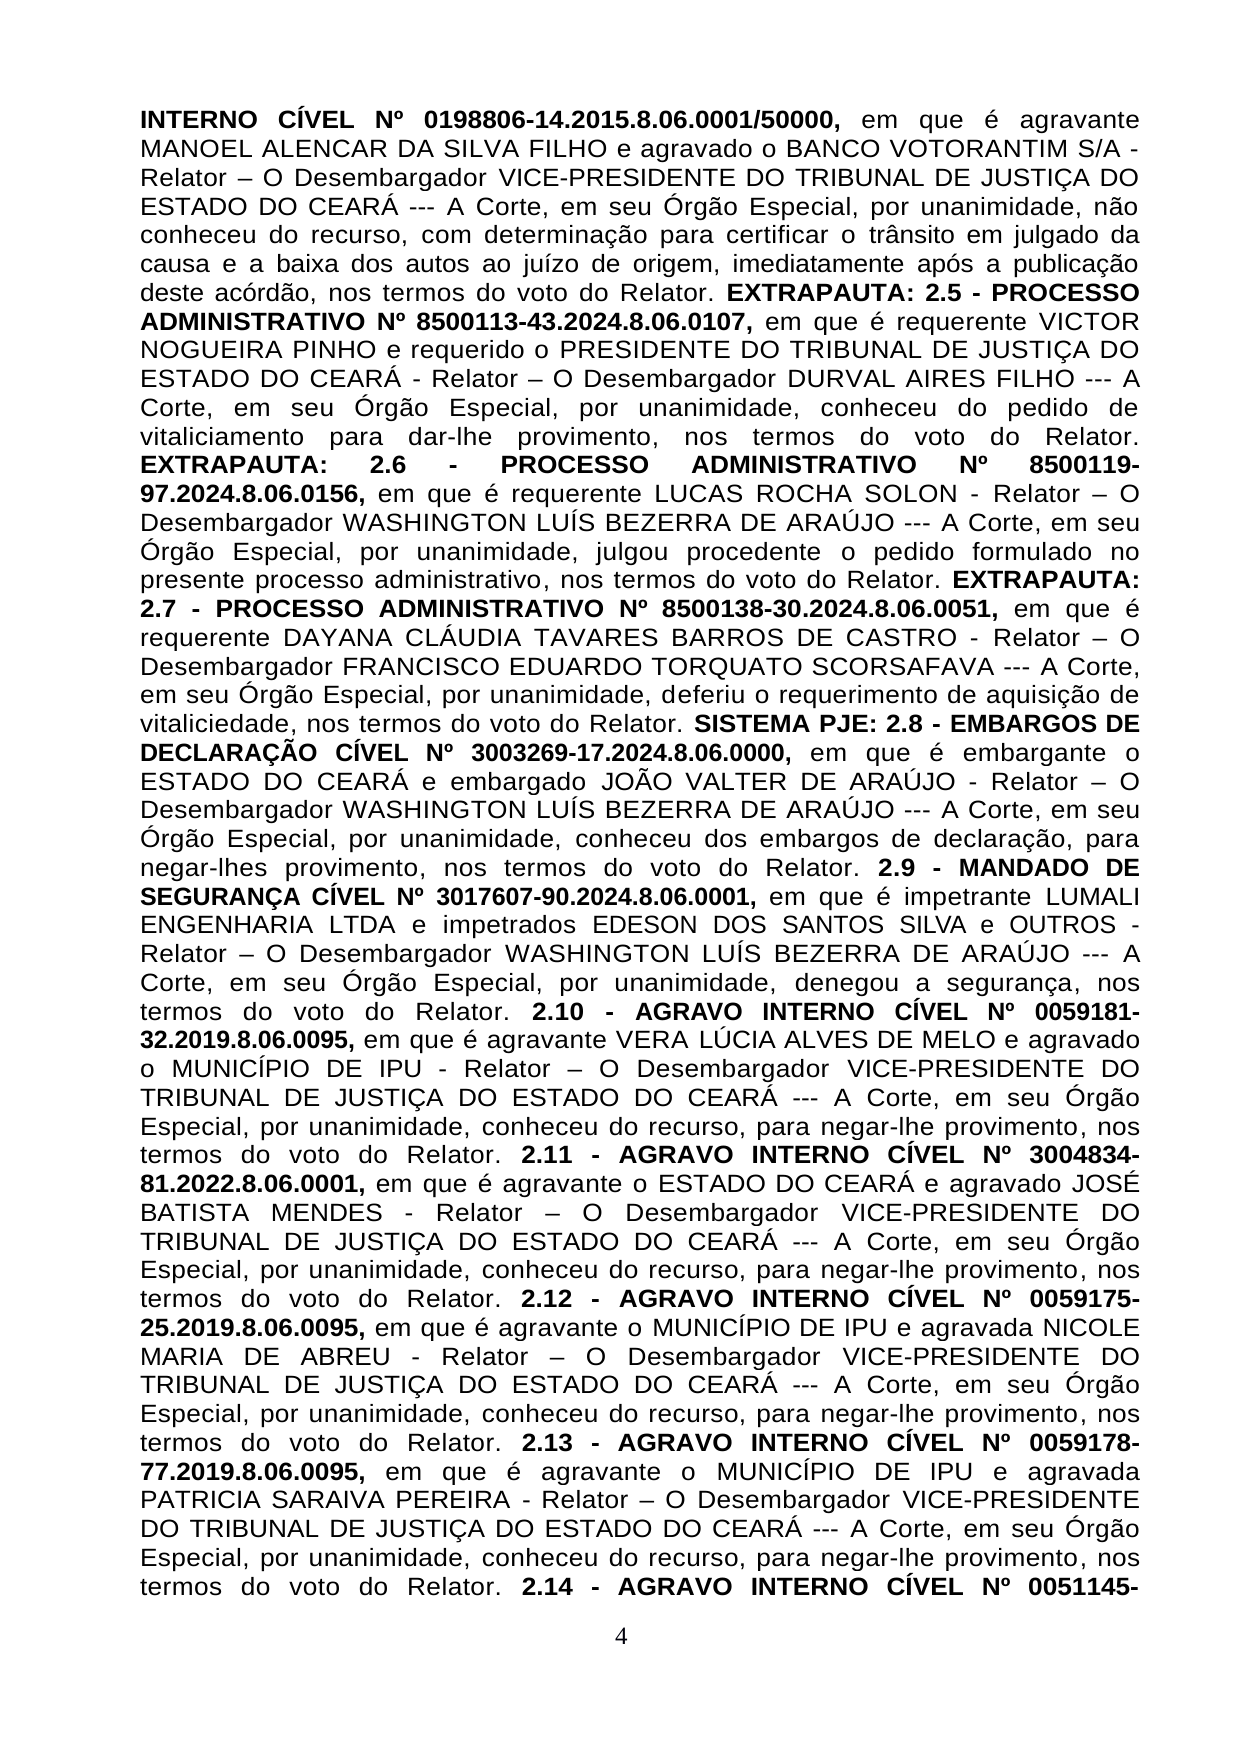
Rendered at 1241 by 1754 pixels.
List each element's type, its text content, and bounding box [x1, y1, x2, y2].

text INTERNO CÍVEL Nº 0198806-14.2015.8.06.0001/50000, em que é agravante MANOEL ALENCAR DA SILVA FILHO e agravado o BANCO VOTORANTIM S/A - Relator – O Desembargador VICE-PRESIDENTE DO TRIBUNAL DE JUSTIÇA DO ESTADO DO CEARÁ --- A Corte, em seu Órgão Especial, por unanimidade, não conheceu do recurso, com determinação para certificar o trânsito em julgado da causa e a baixa dos autos ao juízo de origem, imediatamente após a publicação deste acórdão, nos termos do voto do Relator. EXTRAPAUTA: 2.5 - PROCESSO ADMINISTRATIVO Nº 8500113-43.2024.8.06.0107, em que é requerente VICTOR NOGUEIRA PINHO e requerido o PRESIDENTE DO TRIBUNAL DE JUSTIÇA DO ESTADO DO CEARÁ - Relator – O Desembargador DURVAL AIRES FILHO --- A Corte, em seu Órgão Especial, por unanimidade, conheceu do pedido de vitaliciamento para dar-lhe provimento, nos termos do voto do Relator. EXTRAPAUTA: 2.6 - PROCESSO ADMINISTRATIVO Nº 8500119-97.2024.8.06.0156, em que é requerente LUCAS ROCHA SOLON - Relator – O Desembargador WASHINGTON LUÍS BEZERRA DE ARAÚJO --- A Corte, em seu Órgão Especial, por unanimidade, julgou procedente o pedido formulado no presente processo administrativo, nos termos do voto do Relator. EXTRAPAUTA: 2.7 - PROCESSO ADMINISTRATIVO Nº 8500138-30.2024.8.06.0051, em que é requerente DAYANA CLÁUDIA TAVARES BARROS DE CASTRO - Relator – O Desembargador FRANCISCO EDUARDO TORQUATO SCORSAFAVA --- A Corte, em seu Órgão Especial, por unanimidade, deferiu o requerimento de aquisição de vitaliciedade, nos termos do voto do Relator. SISTEMA PJE: 2.8 - EMBARGOS DE DECLARAÇÃO CÍVEL Nº 3003269-17.2024.8.06.0000, em que é embargante o ESTADO DO CEARÁ e embargado JOÃO VALTER DE ARAÚJO - Relator – O Desembargador WASHINGTON LUÍS BEZERRA DE ARAÚJO --- A Corte, em seu Órgão Especial, por unanimidade, conheceu dos embargos de declaração, para negar-lhes provimento, nos termos do voto do Relator. 2.9 - MANDADO DE SEGURANÇA CÍVEL Nº 3017607-90.2024.8.06.0001, em que é impetrante LUMALI ENGENHARIA LTDA e impetrados EDESON DOS SANTOS SILVA e OUTROS - Relator – O Desembargador WASHINGTON LUÍS BEZERRA DE ARAÚJO --- A Corte, em seu Órgão Especial, por unanimidade, denegou a segurança, nos termos do voto do Relator. 2.10 - AGRAVO INTERNO CÍVEL Nº 0059181-32.2019.8.06.0095, em que é agravante VERA LÚCIA ALVES DE MELO e agravado o MUNICÍPIO DE IPU - Relator – O Desembargador VICE-PRESIDENTE DO TRIBUNAL DE JUSTIÇA DO ESTADO DO CEARÁ --- A Corte, em seu Órgão Especial, por unanimidade, conheceu do recurso, para negar-lhe provimento, nos termos do voto do Relator. 2.11 - AGRAVO INTERNO CÍVEL Nº 3004834-81.2022.8.06.0001, em que é agravante o ESTADO DO CEARÁ e agravado JOSÉ BATISTA MENDES - Relator – O Desembargador VICE-PRESIDENTE DO TRIBUNAL DE JUSTIÇA DO ESTADO DO CEARÁ --- A Corte, em seu Órgão Especial, por unanimidade, conheceu do recurso, para negar-lhe provimento, nos termos do voto do Relator. 2.12 - AGRAVO INTERNO CÍVEL Nº 0059175-25.2019.8.06.0095, em que é agravante o MUNICÍPIO DE IPU e agravada NICOLE MARIA DE ABREU - Relator – O Desembargador VICE-PRESIDENTE DO TRIBUNAL DE JUSTIÇA DO ESTADO DO CEARÁ --- A Corte, em seu Órgão Especial, por unanimidade, conheceu do recurso, para negar-lhe provimento, nos termos do voto do Relator. 2.13 - AGRAVO INTERNO CÍVEL Nº 0059178-77.2019.8.06.0095, em que é agravante o MUNICÍPIO DE IPU e agravada PATRICIA SARAIVA PEREIRA - Relator – O Desembargador VICE-PRESIDENTE DO TRIBUNAL DE JUSTIÇA DO ESTADO DO CEARÁ --- A Corte, em seu Órgão Especial, por unanimidade, conheceu do recurso, para negar-lhe provimento, nos termos do voto do Relator. 2.14 - AGRAVO INTERNO CÍVEL Nº 0051145- [140, 105, 1140, 1600]
